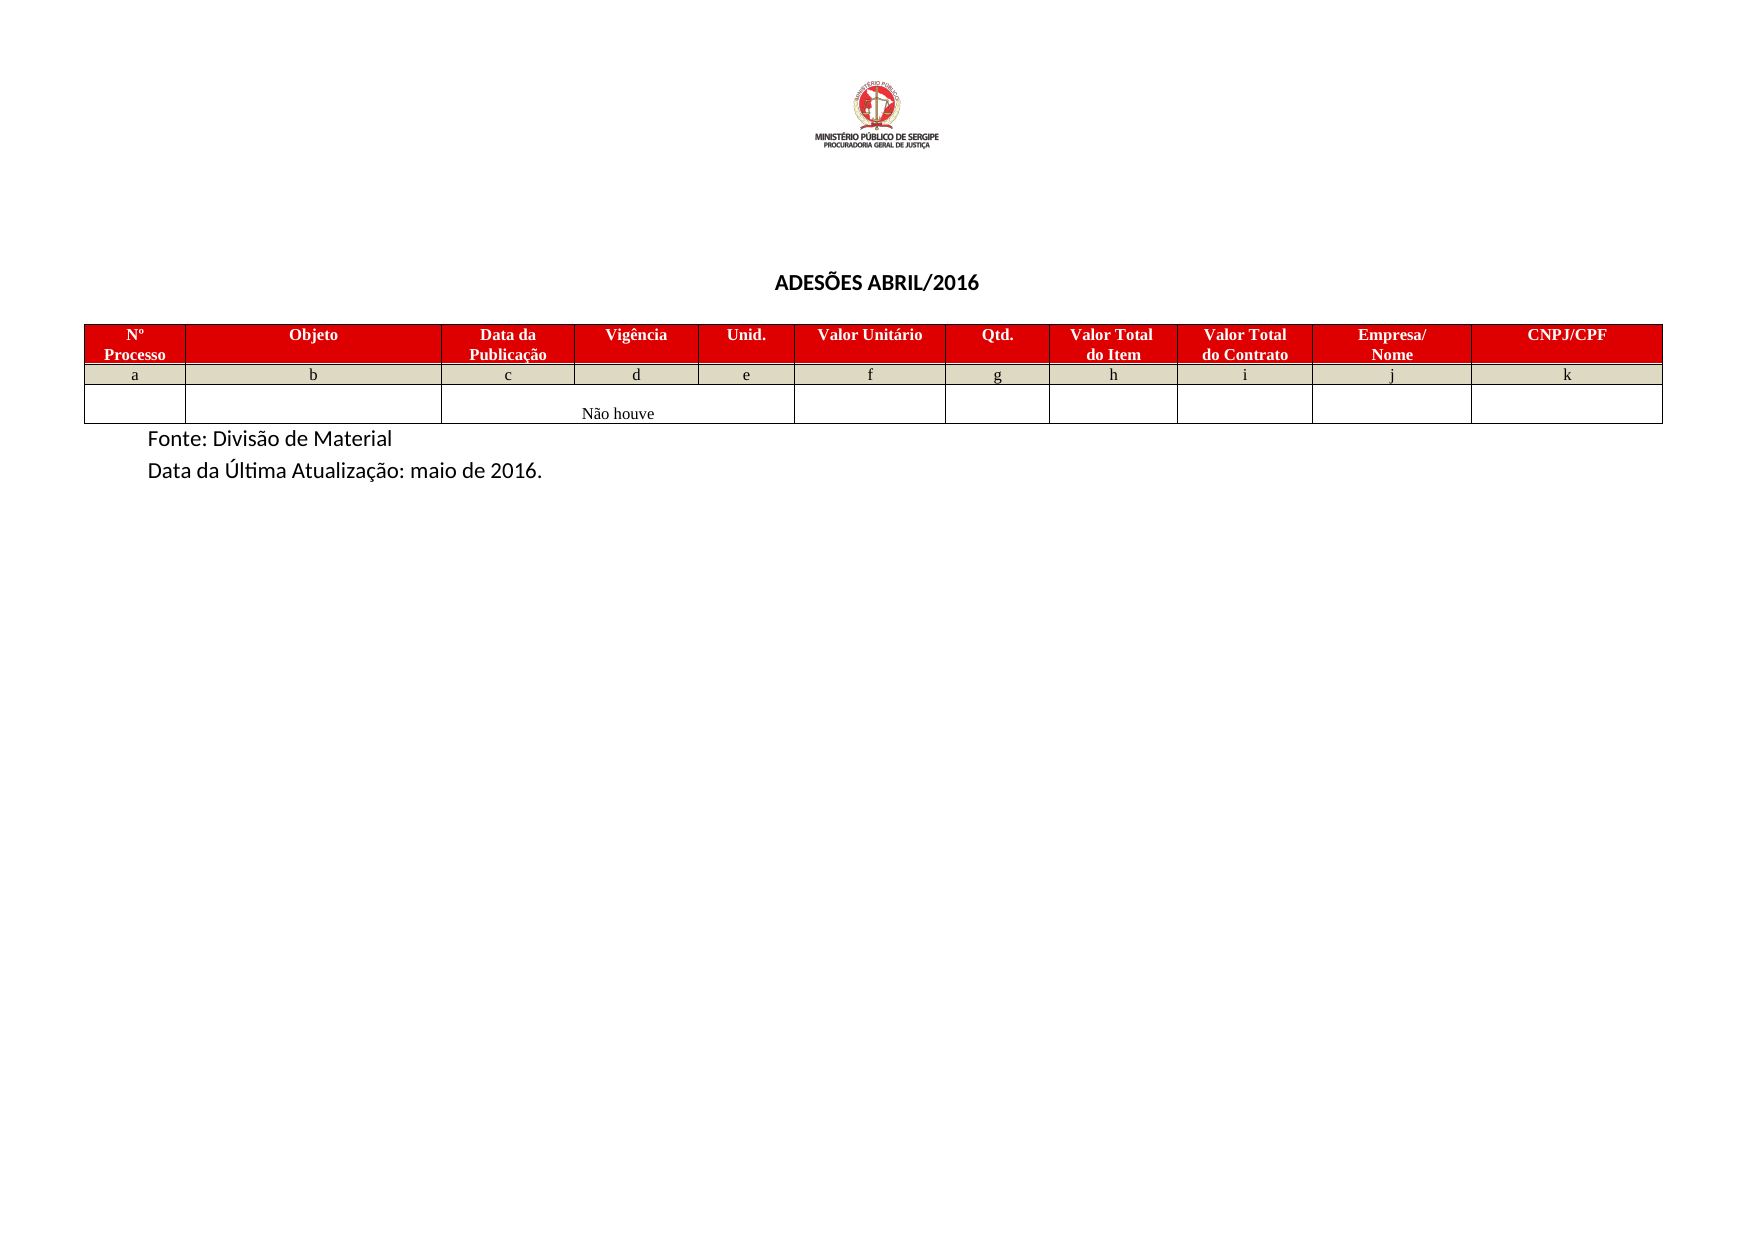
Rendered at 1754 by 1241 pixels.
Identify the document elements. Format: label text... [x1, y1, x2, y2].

table_header Valor Unitário [795, 325, 945, 363]
table_cell i [1178, 365, 1312, 384]
table_header CNPJ/CPF [1472, 325, 1662, 363]
table_header Vigência [575, 325, 698, 363]
table_cell h [1050, 365, 1177, 384]
table_header Empresa/ Nome [1313, 325, 1471, 363]
table_cell c [442, 365, 574, 384]
table_header Valor Total do Contrato [1178, 325, 1312, 363]
table_cell [1050, 385, 1177, 423]
table_header Objeto [186, 325, 441, 363]
table_cell Não houve [442, 385, 794, 423]
table_cell [1313, 385, 1471, 423]
table_cell k [1472, 365, 1662, 384]
table_cell d [575, 365, 698, 384]
table_cell j [1313, 365, 1471, 384]
table_cell [1178, 385, 1312, 423]
table_header Nº Processo [85, 325, 185, 363]
table_cell [1472, 385, 1662, 423]
table_cell b [186, 365, 441, 384]
table_header Unid. [699, 325, 794, 363]
table_cell [795, 385, 945, 423]
table_cell a [85, 365, 185, 384]
picture [815, 81, 939, 149]
table_cell f [795, 365, 945, 384]
table_cell e [699, 365, 794, 384]
table_header Qtd. [946, 325, 1049, 363]
text Fonte: Divisão de Material Data da Última Atualização: maio de 2016. [148, 424, 1606, 484]
table_cell [946, 385, 1049, 423]
table_header Valor Total do Item [1050, 325, 1177, 363]
table_cell g [946, 365, 1049, 384]
table_cell [85, 385, 185, 423]
table_cell [186, 385, 441, 423]
table_header Data da Publicação [442, 325, 574, 363]
